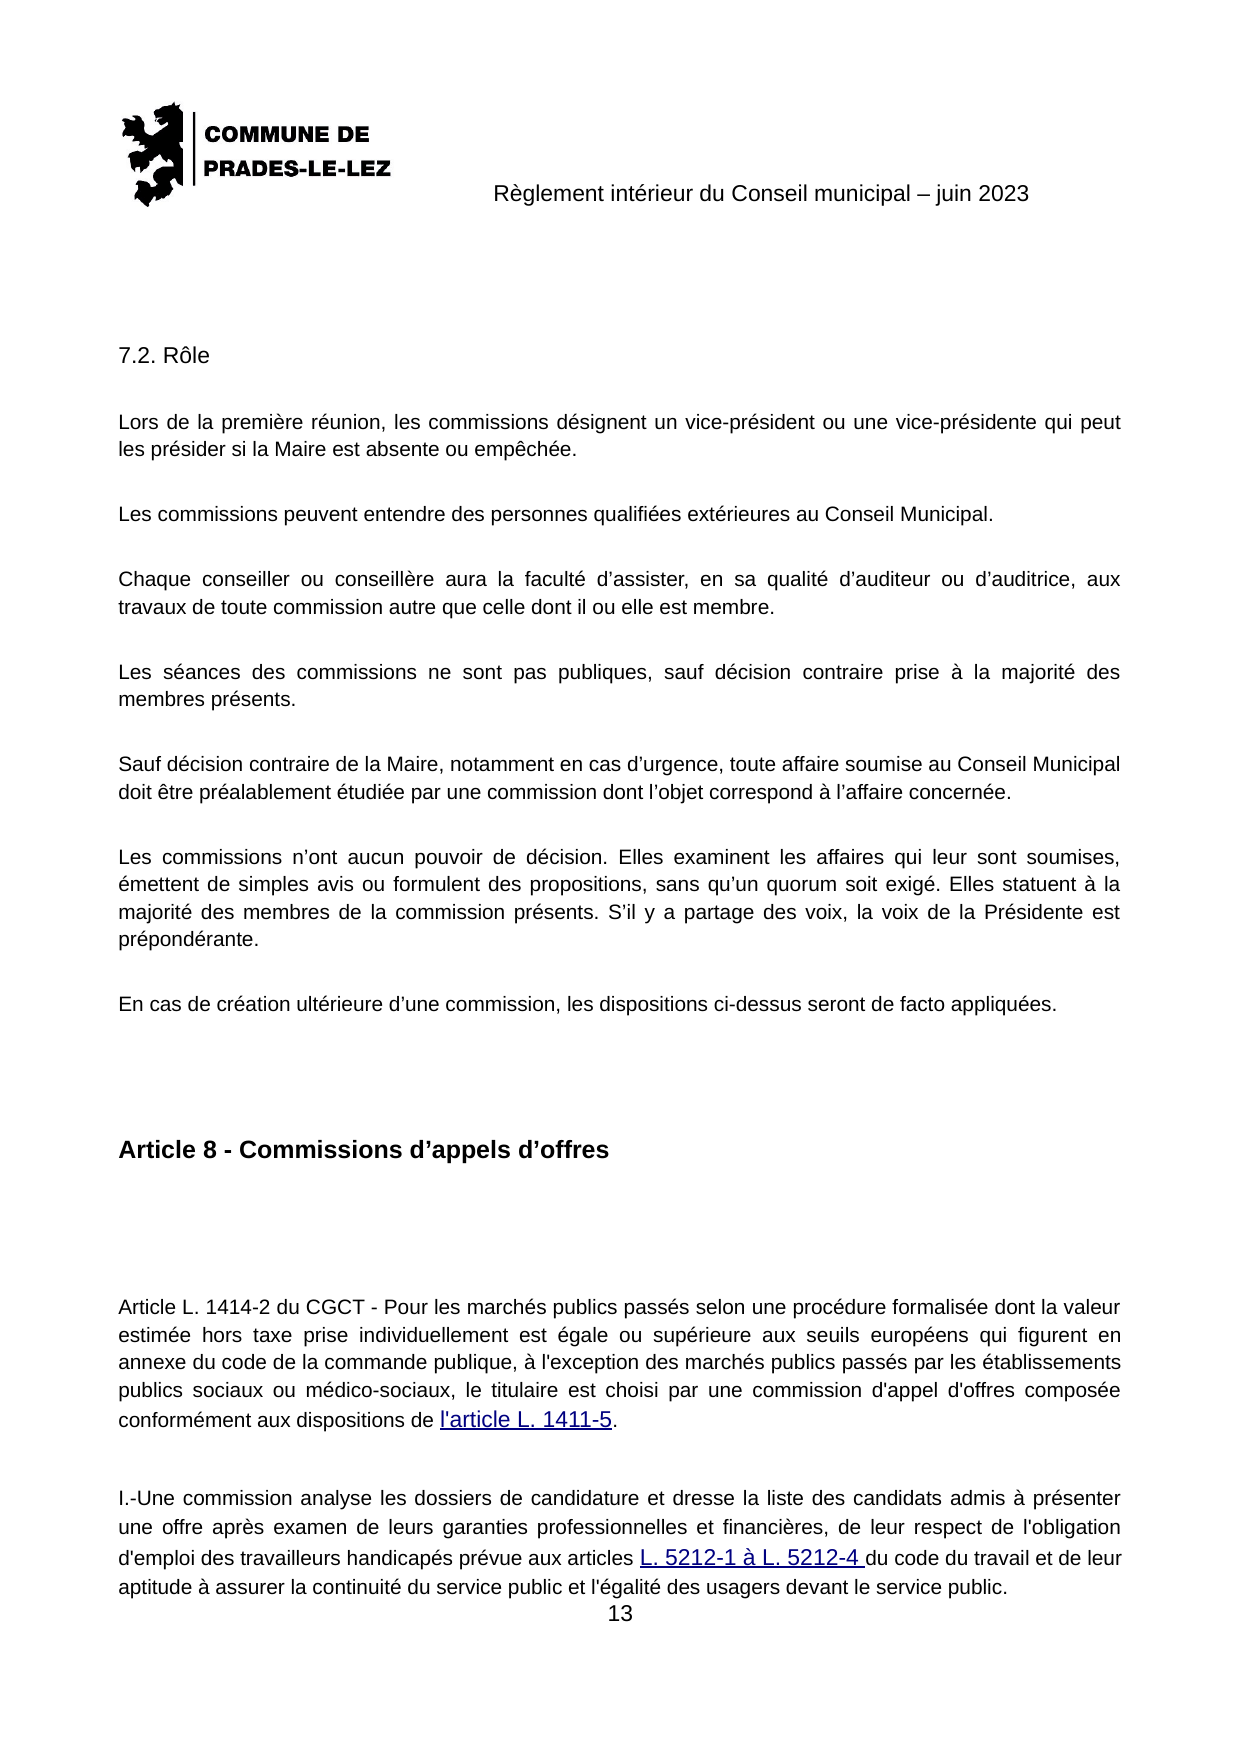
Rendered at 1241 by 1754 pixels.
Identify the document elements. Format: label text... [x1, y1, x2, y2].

text Lors de la première réunion, les commissions désignent un vice-président ou une vice-présidente qui peut les présider si la Maire est absente ou empêchée. [118, 410, 1122, 461]
text Les commissions n’ont aucun pouvoir de décision. Elles examinent les affaires qui leur sont soumises, émettent de simples avis ou formulent des propositions, sans qu’un quorum soit exigé. Elles statuent à la majorité des membres de la commission présents. S’il y a partage des voix, la voix de la Présidente est prépondérante. [118, 845, 1122, 951]
text Les commissions peuvent entendre des personnes qualifiées extérieures au Conseil Municipal. [118, 502, 1122, 526]
text En cas de création ultérieure d’une commission, les dispositions ci-dessus seront de facto appliquées. [118, 992, 1122, 1016]
text Chaque conseiller ou conseillère aura la faculté d’assister, en sa qualité d’auditeur ou d’auditrice, aux travaux de toute commission autre que celle dont il ou elle est membre. [118, 567, 1122, 619]
text Sauf décision contraire de la Maire, notamment en cas d’urgence, toute affaire soumise au Conseil Municipal doit être préalablement étudiée par une commission dont l’objet correspond à l’affaire concernée. [118, 752, 1122, 804]
text Article 8 - Commissions d’appels d’offres [118, 1135, 1122, 1163]
text Article L. 1414-2 du CGCT - Pour les marchés publics passés selon une procédure formalisée dont la valeur estimée hors taxe prise individuellement est égale ou supérieure aux seuils européens qui figurent en annexe du code de la commande publique, à l'exception des marchés publics passés par les établissements publics sociaux ou médico-sociaux, le titulaire est choisi par une commission d'appel d'offres composée conformément aux dispositions de l'article L. 1411-5. [118, 1295, 1122, 1432]
text I.-Une commission analyse les dossiers de candidature et dresse la liste des candidats admis à présenter une offre après examen de leurs garanties professionnelles et financières, de leur respect de l'obligation d'emploi des travailleurs handicapés prévue aux articles L. 5212-1 à L. 5212-4 du code du travail et de leur aptitude à assurer la continuité du service public et l'égalité des usagers devant le service public. [118, 1486, 1122, 1599]
text Les séances des commissions ne sont pas publiques, sauf décision contraire prise à la majorité des membres présents. [118, 660, 1122, 711]
text 7.2. Rôle [118, 342, 1122, 368]
